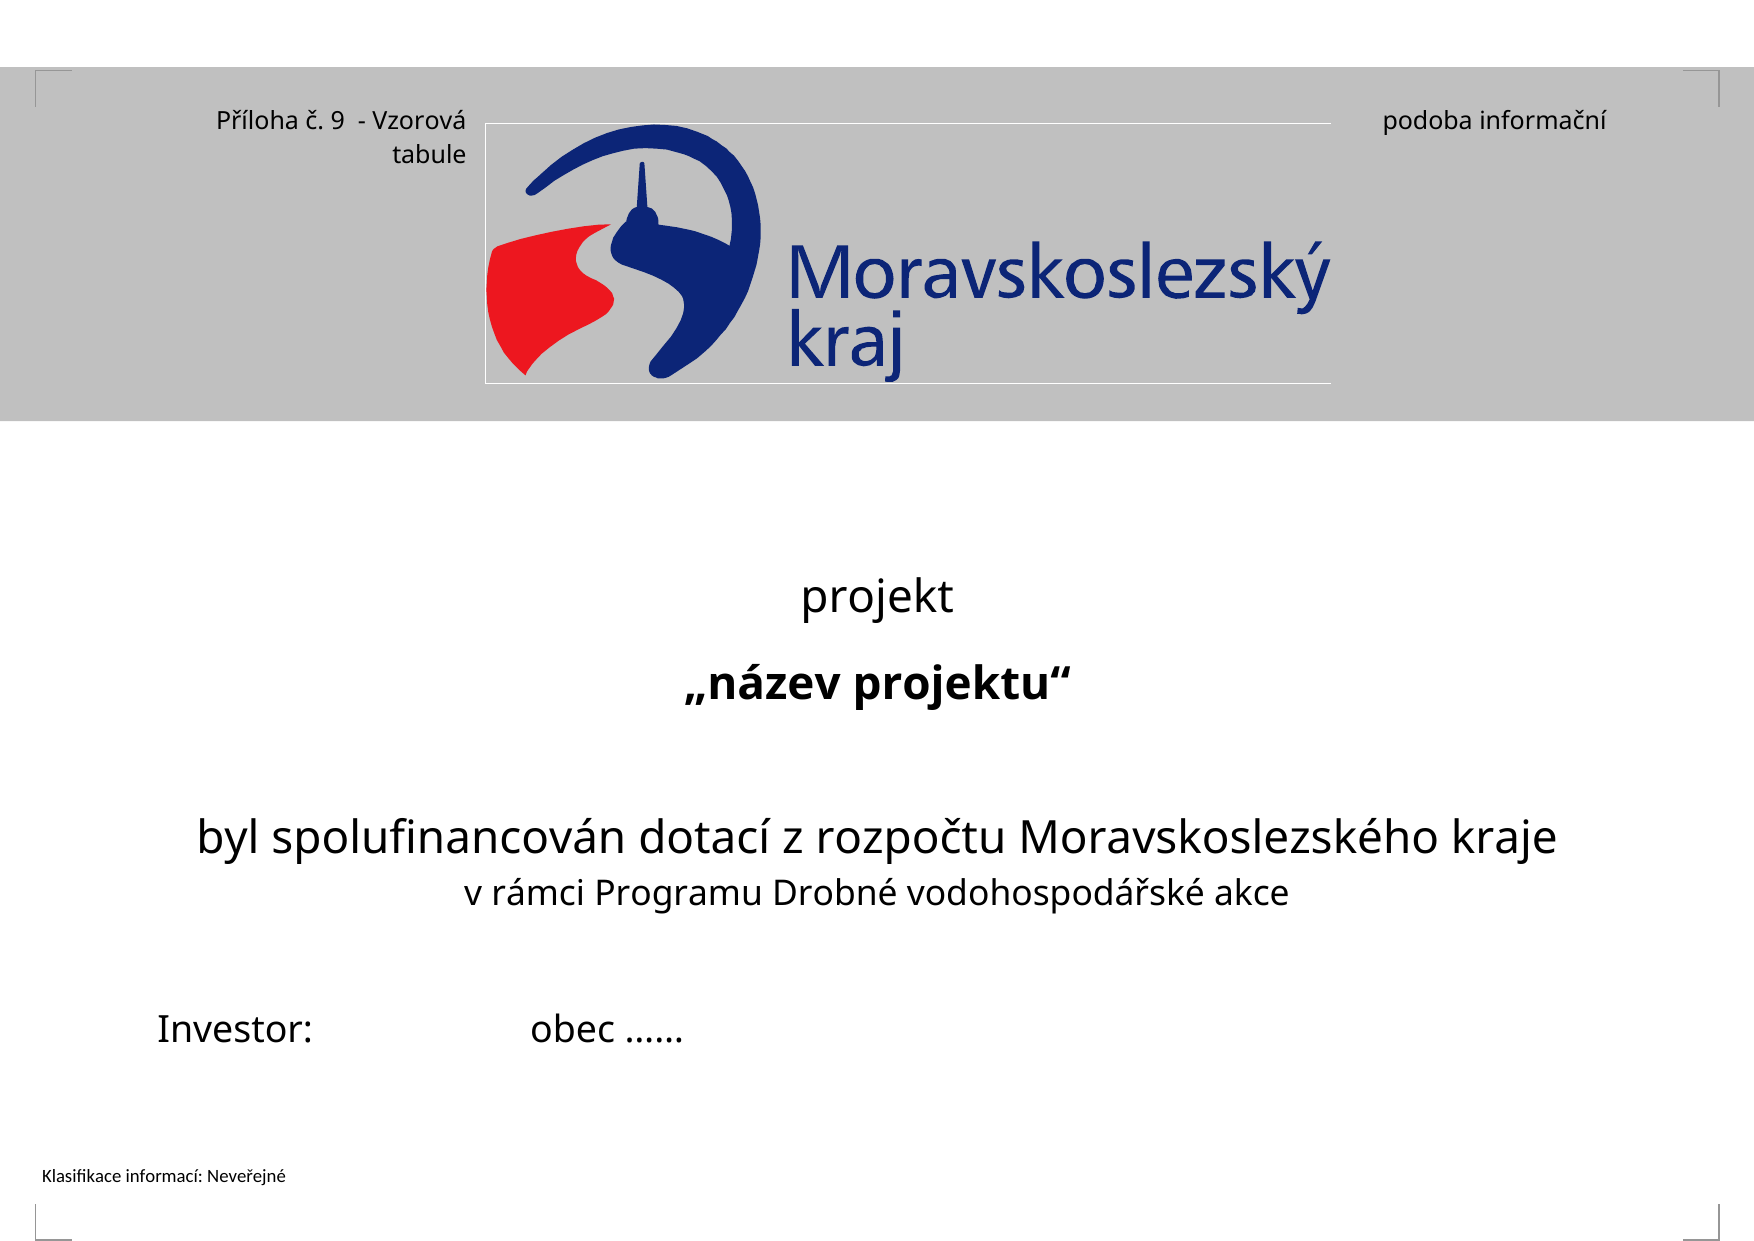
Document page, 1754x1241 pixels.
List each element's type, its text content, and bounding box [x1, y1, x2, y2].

table_header obec …… [523, 990, 1604, 1065]
text byl spolufinancován dotací z rozpočtu Moravskoslezského kraje [148, 805, 1606, 867]
text v rámci Programu Drobné vodohospodářské akce [148, 867, 1606, 915]
text projekt [148, 563, 1606, 625]
table_header Investor: [150, 990, 523, 1065]
text „název projektu“ [148, 650, 1606, 713]
